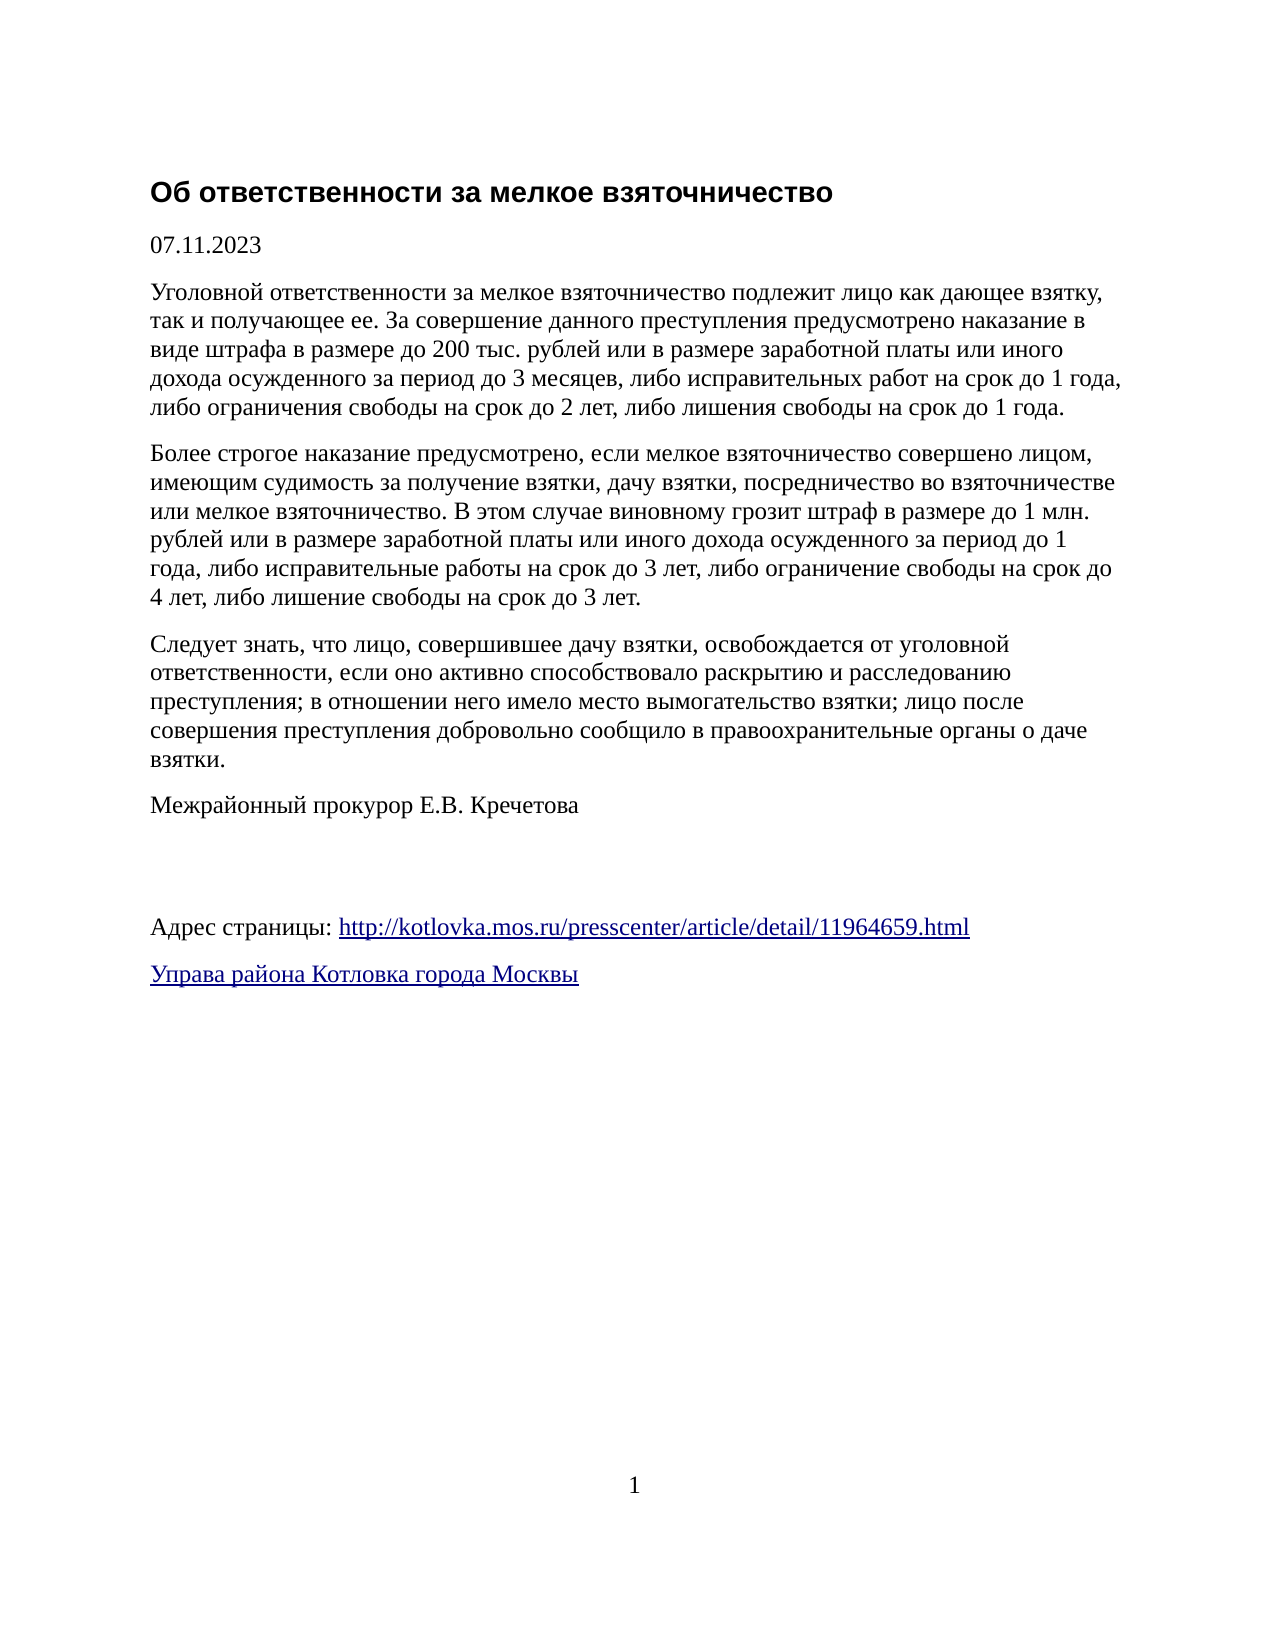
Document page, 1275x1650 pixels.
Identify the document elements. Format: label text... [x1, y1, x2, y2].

text Управа района Котловка города Москвы [150, 959, 1125, 988]
text Межрайонный прокурор Е.В. Кречетова [150, 790, 1125, 819]
text Адрес страницы: http://kotlovka.mos.ru/presscenter/article/detail/11964659.html [150, 912, 1125, 941]
text 07.11.2023 [150, 230, 1125, 259]
text Следует знать, что лицо, совершившее дачу взятки, освобождается от уголовной ответственности, если оно активно способствовало раскрытию и расследованию преступления; в отношении него имело место вымогательство взятки; лицо после совершения преступления добровольно сообщило в правоохранительные органы о даче взятки. [150, 629, 1125, 772]
text Уголовной ответственности за мелкое взяточничество подлежит лицо как дающее взятку, так и получающее ее. За совершение данного преступления предусмотрено наказание в виде штрафа в размере до 200 тыс. рублей или в размере заработной платы или иного дохода осужденного за период до 3 месяцев, либо исправительных работ на срок до 1 года, либо ограничения свободы на срок до 2 лет, либо лишения свободы на срок до 1 года. [150, 277, 1125, 420]
text Более строгое наказание предусмотрено, если мелкое взяточничество совершено лицом, имеющим судимость за получение взятки, дачу взятки, посредничество во взяточничестве или мелкое взяточничество. В этом случае виновному грозит штраф в размере до 1 млн. рублей или в размере заработной платы или иного дохода осужденного за период до 1 года, либо исправительные работы на срок до 3 лет, либо ограничение свободы на срок до 4 лет, либо лишение свободы на срок до 3 лет. [150, 438, 1125, 611]
subtitle Об ответственности за мелкое взяточничество [150, 175, 1125, 208]
